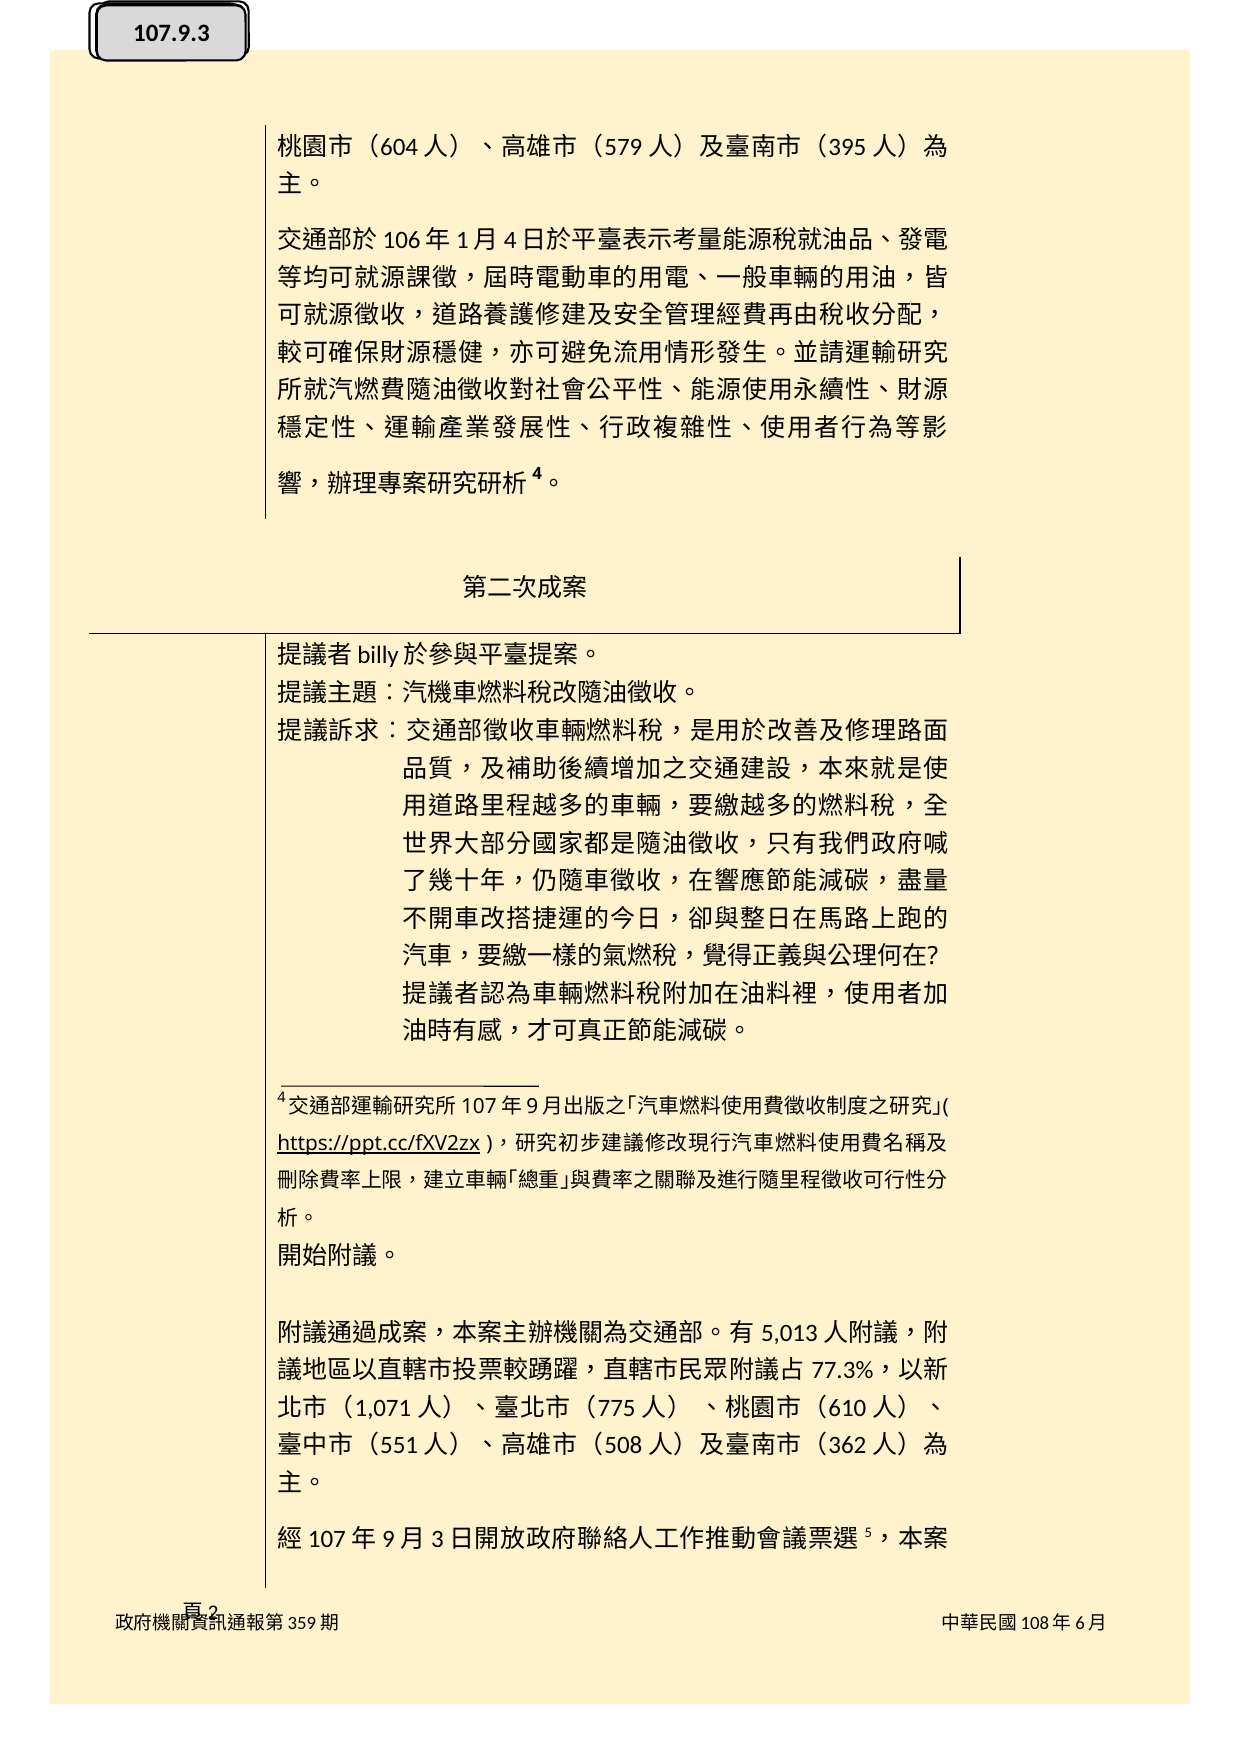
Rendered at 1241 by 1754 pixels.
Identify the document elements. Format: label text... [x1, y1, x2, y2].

table_cell [89, 1312, 265, 1518]
table_cell [89, 634, 265, 710]
table_cell [89, 125, 265, 219]
table_cell [89, 519, 266, 557]
table_cell 開始附議。 [266, 1235, 960, 1312]
table_cell 經107年9月3日開放政府聯絡人工作推動會議票選5，本案 [266, 1518, 960, 1588]
table_cell [89, 219, 265, 519]
table_cell [89, 1235, 265, 1312]
table_cell 提議者billy於參與平臺提案。 提議主題︰汽機車燃料稅改隨油徵收。 [266, 634, 960, 710]
table_cell 交通部於106年1月4日於平臺表示考量能源稅就油品、發電等均可就源課徵，屆時電動車的用電、一般車輛的用油，皆可就源徵收，道路養護修建及安全管理經費再由稅收分配，較可確保財源穩健，亦可避免流用情形發生。並請運輸研究所就汽燃費隨油徵收對社會公平性、能源使用永續性、財源穩定性、運輸產業發展性、行政複雜性、使用者行為等影響，辦理專案研究研析4。 [266, 219, 960, 519]
table_cell 附議通過成案，本案主辦機關為交通部。有5,013人附議，附議地區以直轄市投票較踴躍，直轄市民眾附議占77.3%，以新北市（1,071人）、臺北市（775人） 、桃園市（610人）、臺中市（551人）、高雄市（508人）及臺南市（362人）為主。 [266, 1312, 960, 1518]
table_cell [89, 1518, 265, 1588]
table_cell 桃園市（604人）、高雄市（579人）及臺南市（395人）為主。 [266, 125, 960, 219]
table_cell [266, 519, 960, 557]
table_cell 提議訴求︰交通部徵收車輛燃料稅，是用於改善及修理路面品質，及補助後續增加之交通建設，本來就是使用道路里程越多的車輛，要繳越多的燃料稅，全世界大部分國家都是隨油徵收，只有我們政府喊了幾十年，仍隨車徵收，在響應節能減碳，盡量不開車改搭捷運的今日，卻與整日在馬路上跑的汽車，要繳一樣的氣燃稅，覺得正義與公理何在? 提議者認為車輛燃料稅附加在油料裡，使用者加油時有感，才可真正節能減碳。 4交通部運輸研究所107年9月出版之｢汽車燃料使用費徵收制度之研究｣( https://ppt.cc/fXV2zx )，研究初步建議修改現行汽車燃料使用費名稱及刪除費率上限，建立車輛｢總重｣與費率之關聯及進行隨里程徵收可行性分析。 [266, 710, 960, 1235]
table_cell [89, 710, 265, 1235]
table_cell 第二次成案 [89, 557, 959, 633]
